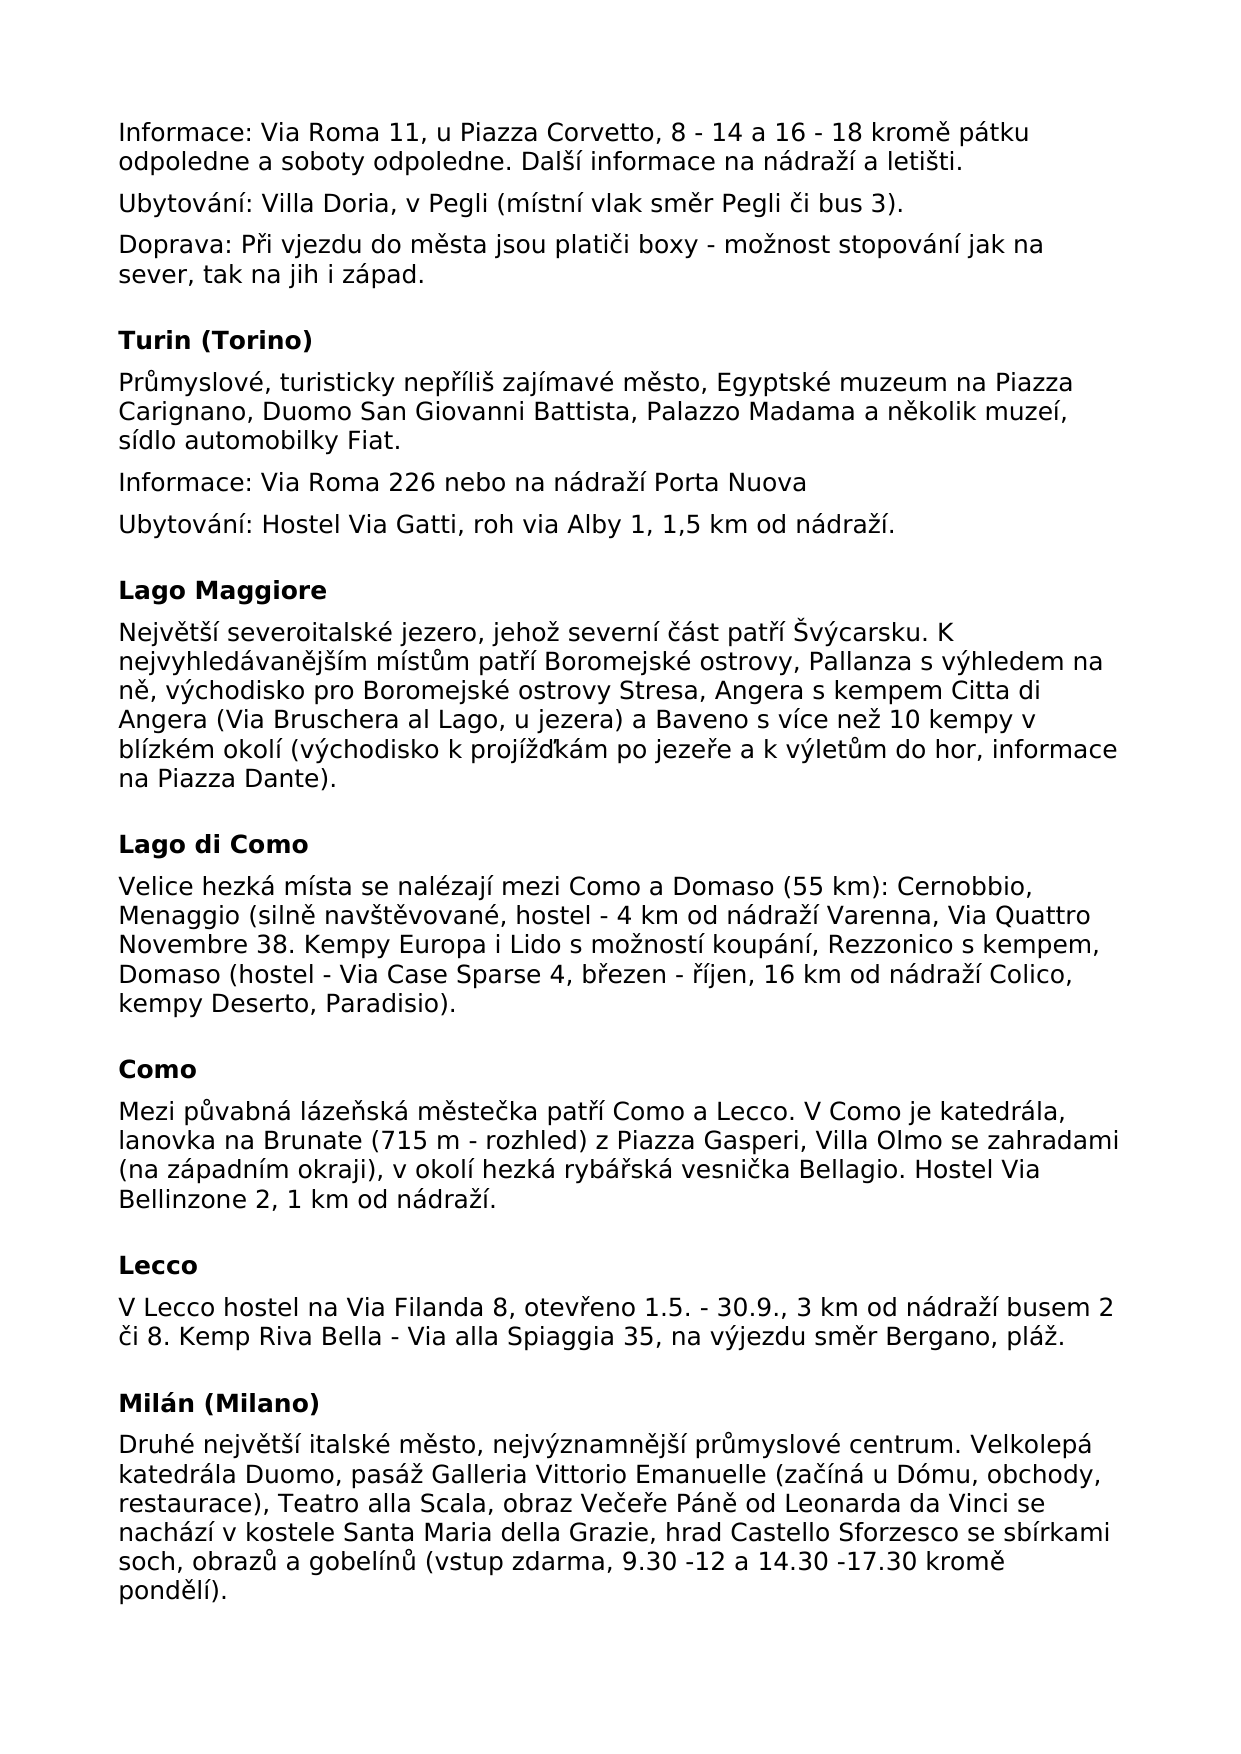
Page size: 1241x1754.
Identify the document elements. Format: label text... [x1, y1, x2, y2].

text Druhé největší italské město, nejvýznamnější průmyslové centrum. Velkolepá katedrála Duomo, pasáž Galleria Vittorio Emanuelle (začíná u Dómu, obchody, restaurace), Teatro alla Scala, obraz Večeře Páně od Leonarda da Vinci se nachází v kostele Santa Maria della Grazie, hrad Castello Sforzesco se sbírkami soch, obrazů a gobelínů (vstup zdarma, 9.30 -12 a 14.30 -17.30 kromě pondělí). [118, 1431, 1122, 1606]
text Doprava: Při vjezdu do města jsou platiči boxy - možnost stopování jak na sever, tak na jih i západ. [118, 231, 1122, 289]
subtitle Turin (Torino) [118, 326, 1122, 356]
text Průmyslové, turisticky nepříliš zajímavé město, Egyptské muzeum na Piazza Carignano, Duomo San Giovanni Battista, Palazzo Madama a několik muzeí, sídlo automobilky Fiat. [118, 368, 1122, 456]
text Ubytování: Villa Doria, v Pegli (místní vlak směr Pegli či bus 3). [118, 189, 1122, 218]
text Informace: Via Roma 226 nebo na nádraží Porta Nuova [118, 468, 1122, 497]
subtitle Milán (Milano) [118, 1389, 1122, 1418]
subtitle Como [118, 1056, 1122, 1085]
text V Lecco hostel na Via Filanda 8, otevřeno 1.5. - 30.9., 3 km od nádraží busem 2 či 8. Kemp Riva Bella - Via alla Spiaggia 35, na výjezdu směr Bergano, pláž. [118, 1293, 1122, 1351]
text Ubytování: Hostel Via Gatti, roh via Alby 1, 1,5 km od nádraží. [118, 510, 1122, 539]
text Velice hezká místa se nalézají mezi Como a Domaso (55 km): Cernobbio, Menaggio (silně navštěvované, hostel - 4 km od nádraží Varenna, Via Quattro Novembre 38. Kempy Europa i Lido s možností koupání, Rezzonico s kempem, Domaso (hostel - Via Case Sparse 4, březen - říjen, 16 km od nádraží Colico, kempy Deserto, Paradisio). [118, 872, 1122, 1018]
subtitle Lecco [118, 1251, 1122, 1281]
text Informace: Via Roma 11, u Piazza Corvetto, 8 - 14 a 16 - 18 kromě pátku odpoledne a soboty odpoledne. Další informace na nádraží a letišti. [118, 118, 1122, 176]
text Největší severoitalské jezero, jehož severní část patří Švýcarsku. K nejvyhledávanějším místům patří Boromejské ostrovy, Pallanza s výhledem na ně, východisko pro Boromejské ostrovy Stresa, Angera s kempem Citta di Angera (Via Bruschera al Lago, u jezera) a Baveno s více než 10 kempy v blízkém okolí (východisko k projížďkám po jezeře a k výletům do hor, informace na Piazza Dante). [118, 618, 1122, 793]
subtitle Lago Maggiore [118, 576, 1122, 606]
subtitle Lago di Como [118, 831, 1122, 860]
text Mezi půvabná lázeňská městečka patří Como a Lecco. V Como je katedrála, lanovka na Brunate (715 m - rozhled) z Piazza Gasperi, Villa Olmo se zahradami (na západním okraji), v okolí hezká rybářská vesnička Bellagio. Hostel Via Bellinzone 2, 1 km od nádraží. [118, 1097, 1122, 1214]
